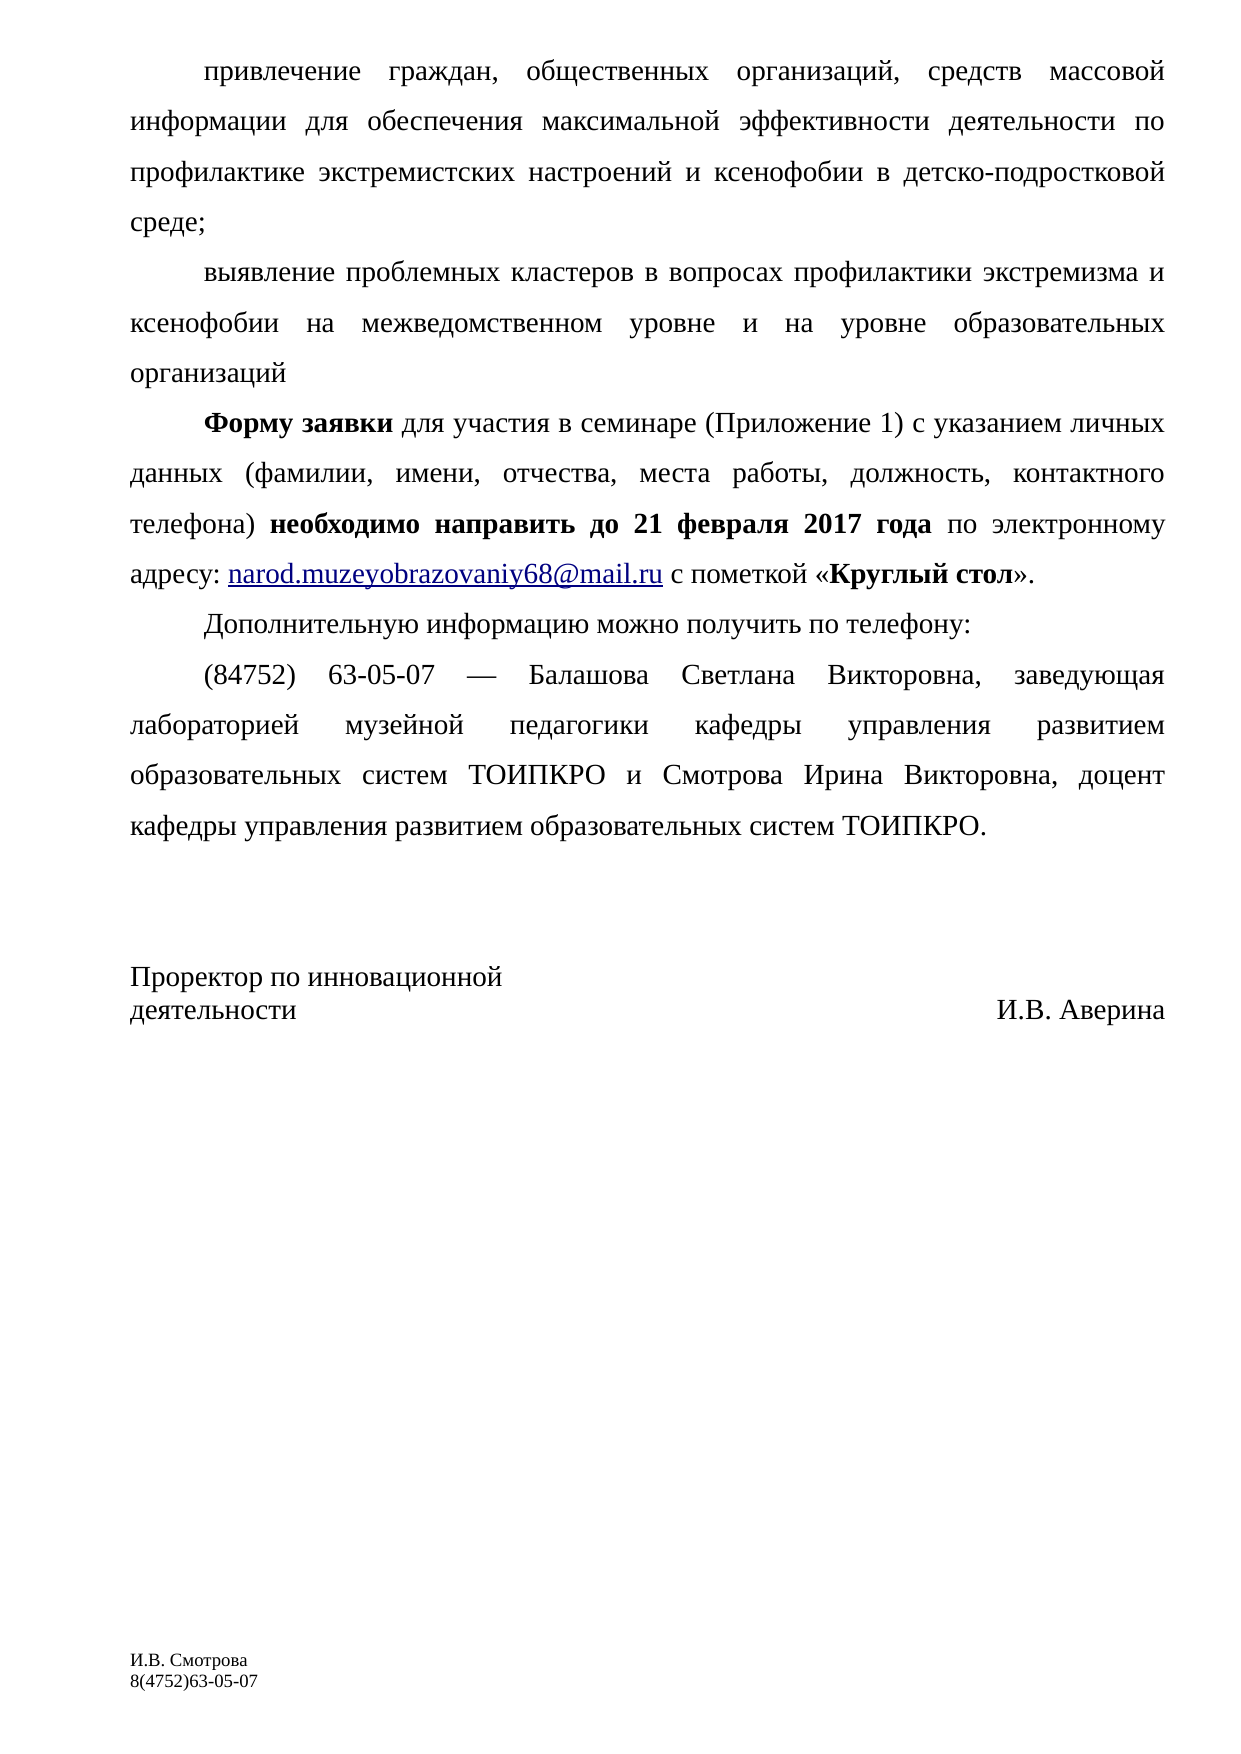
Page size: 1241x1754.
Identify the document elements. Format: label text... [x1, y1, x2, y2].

text выявление проблемных кластеров в вопросах профилактики экстремизма и ксенофобии на межведомственном уровне и на уровне образовательных организаций [130, 254, 1166, 388]
text привлечение граждан, общественных организаций, средств массовой информации для обеспечения максимальной эффективности деятельности по профилактике экстремистских настроений и ксенофобии в детско-подростковой среде; [130, 53, 1166, 238]
text Проректор по инновационной [130, 959, 1166, 992]
text деятельности И.В. Аверина [130, 992, 1166, 1026]
text Форму заявки для участия в семинаре (Приложение 1) с указанием личных данных (фамилии, имени, отчества, места работы, должность, контактного телефона) необходимо направить до 21 февраля 2017 года по электронному адресу: narod.muzeyobrazovaniy68@mail.ru с пометкой «Круглый стол». [130, 405, 1166, 590]
text (84752) 63-05-07 — Балашова Светлана Викторовна, заведующая лабораторией музейной педагогики кафедры управления развитием образовательных систем ТОИПКРО и Смотрова Ирина Викторовна, доцент кафедры управления развитием образовательных систем ТОИПКРО. [130, 657, 1166, 841]
text И.В. Смотрова [130, 1649, 1166, 1670]
text Дополнительную информацию можно получить по телефону: [130, 607, 1166, 640]
text 8(4752)63-05-07 [130, 1670, 1166, 1692]
